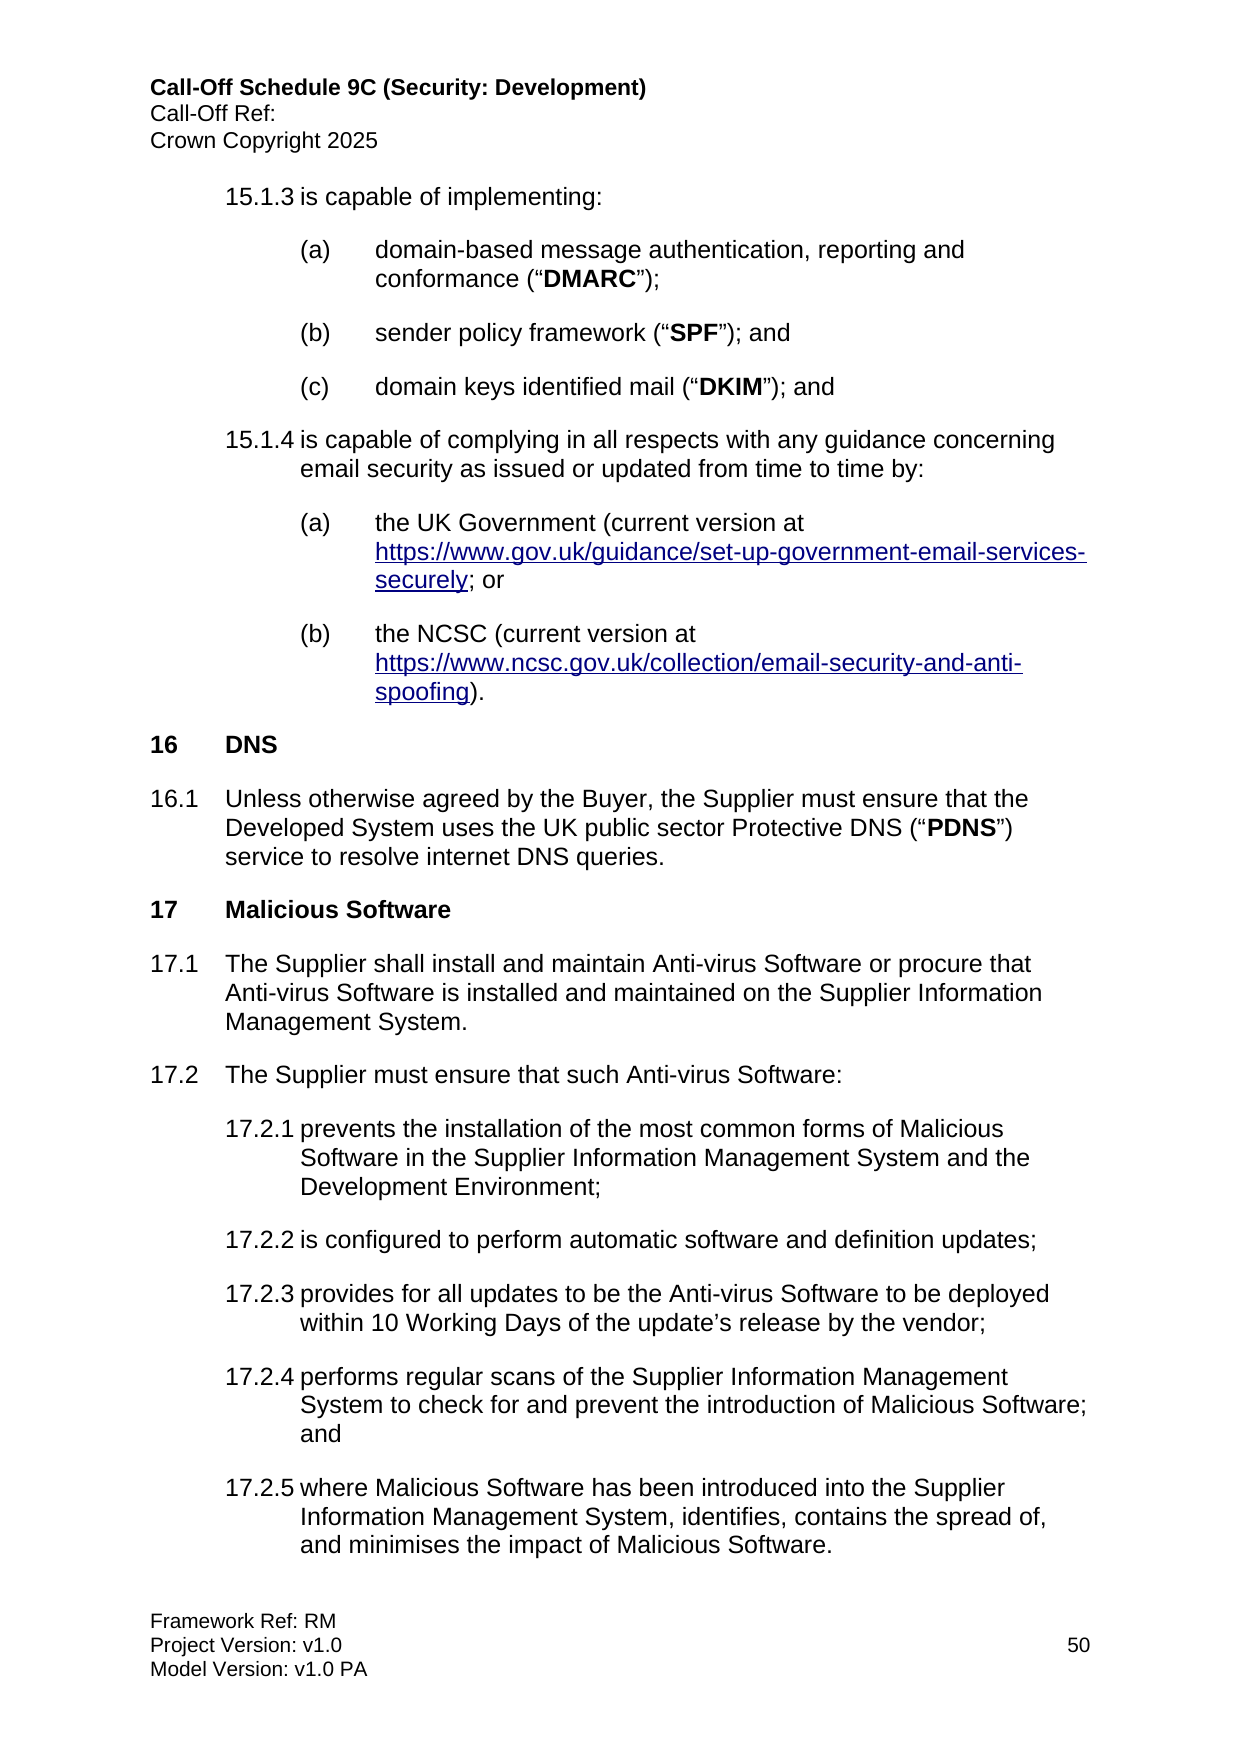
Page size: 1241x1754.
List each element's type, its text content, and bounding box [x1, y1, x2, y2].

list the UK Government (current version at https://www.gov.uk/guidance/set-up-government-email-services-securely; or [300, 508, 1091, 594]
list is configured to perform automatic software and definition updates; [225, 1225, 1091, 1254]
list performs regular scans of the Supplier Information Management System to check for and prevent the introduction of Malicious Software; and [225, 1362, 1091, 1448]
list provides for all updates to be the Anti-virus Software to be deployed within 10 Working Days of the update’s release by the vendor; [225, 1279, 1091, 1337]
list the NCSC (current version at https://www.ncsc.gov.uk/collection/email-security-and-anti-spoofing). [300, 619, 1091, 705]
list The Supplier must ensure that such Anti-virus Software: [150, 1060, 1091, 1089]
list prevents the installation of the most common forms of Malicious Software in the Supplier Information Management System and the Development Environment; [225, 1114, 1091, 1200]
list sender policy framework (“SPF”); and [300, 318, 1091, 347]
list Malicious Software [150, 895, 1091, 924]
list where Malicious Software has been introduced into the Supplier Information Management System, identifies, contains the spread of, and minimises the impact of Malicious Software. [225, 1473, 1091, 1559]
list domain keys identified mail (“DKIM”); and [300, 372, 1091, 400]
list is capable of complying in all respects with any guidance concerning email security as issued or updated from time to time by: [225, 425, 1091, 483]
list Unless otherwise agreed by the Buyer, the Supplier must ensure that the Developed System uses the UK public sector Protective DNS (“PDNS”) service to resolve internet DNS queries. [150, 784, 1091, 870]
list DNS [150, 730, 1091, 759]
list is capable of implementing: [225, 182, 1091, 210]
list domain-based message authentication, reporting and conformance (“DMARC”); [300, 235, 1091, 293]
list The Supplier shall install and maintain Anti-virus Software or procure that Anti-virus Software is installed and maintained on the Supplier Information Management System. [150, 949, 1091, 1035]
